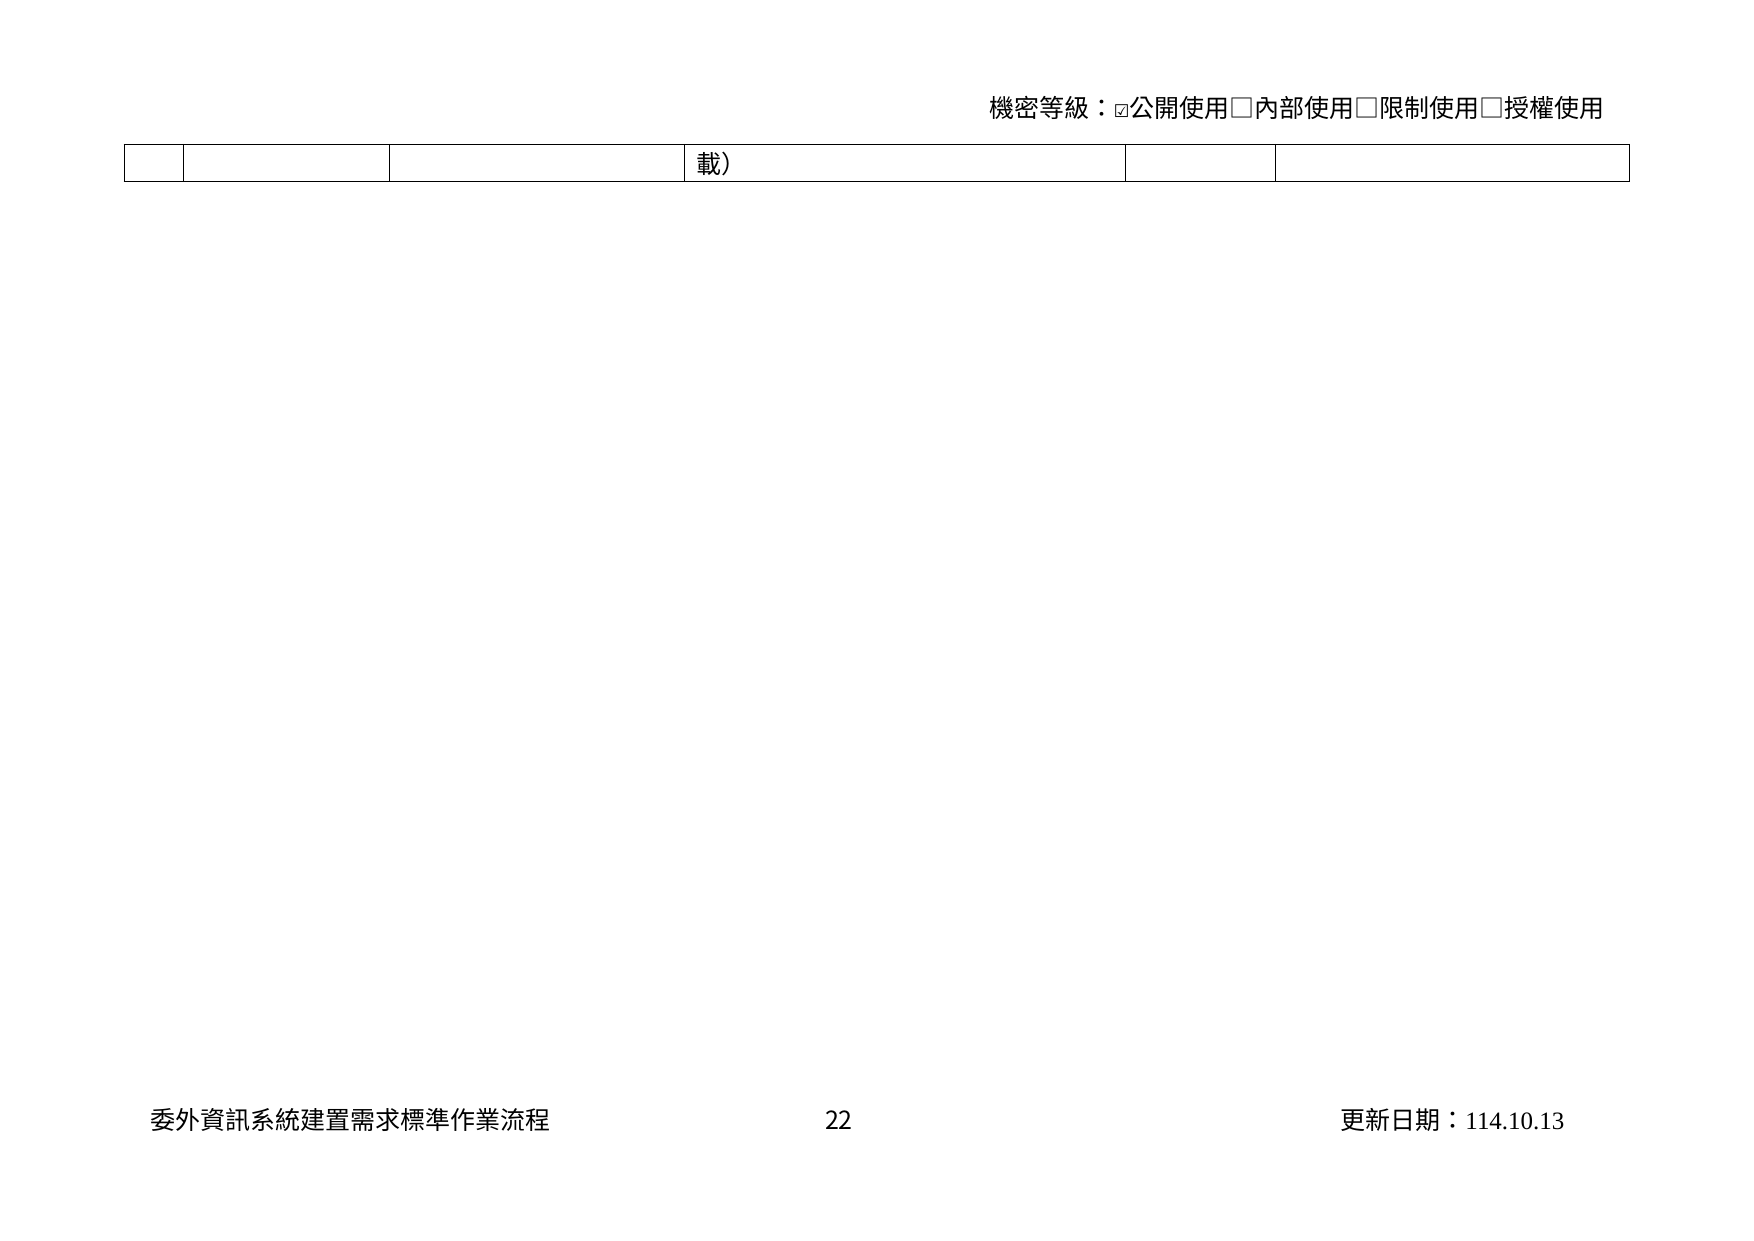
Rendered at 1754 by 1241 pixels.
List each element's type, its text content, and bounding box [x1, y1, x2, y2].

table_cell [125, 145, 183, 181]
table_cell [1276, 145, 1629, 181]
table_header [184, 145, 389, 181]
table_cell [1126, 145, 1275, 181]
table_cell [390, 145, 684, 181]
table_cell 載） [685, 145, 1125, 181]
